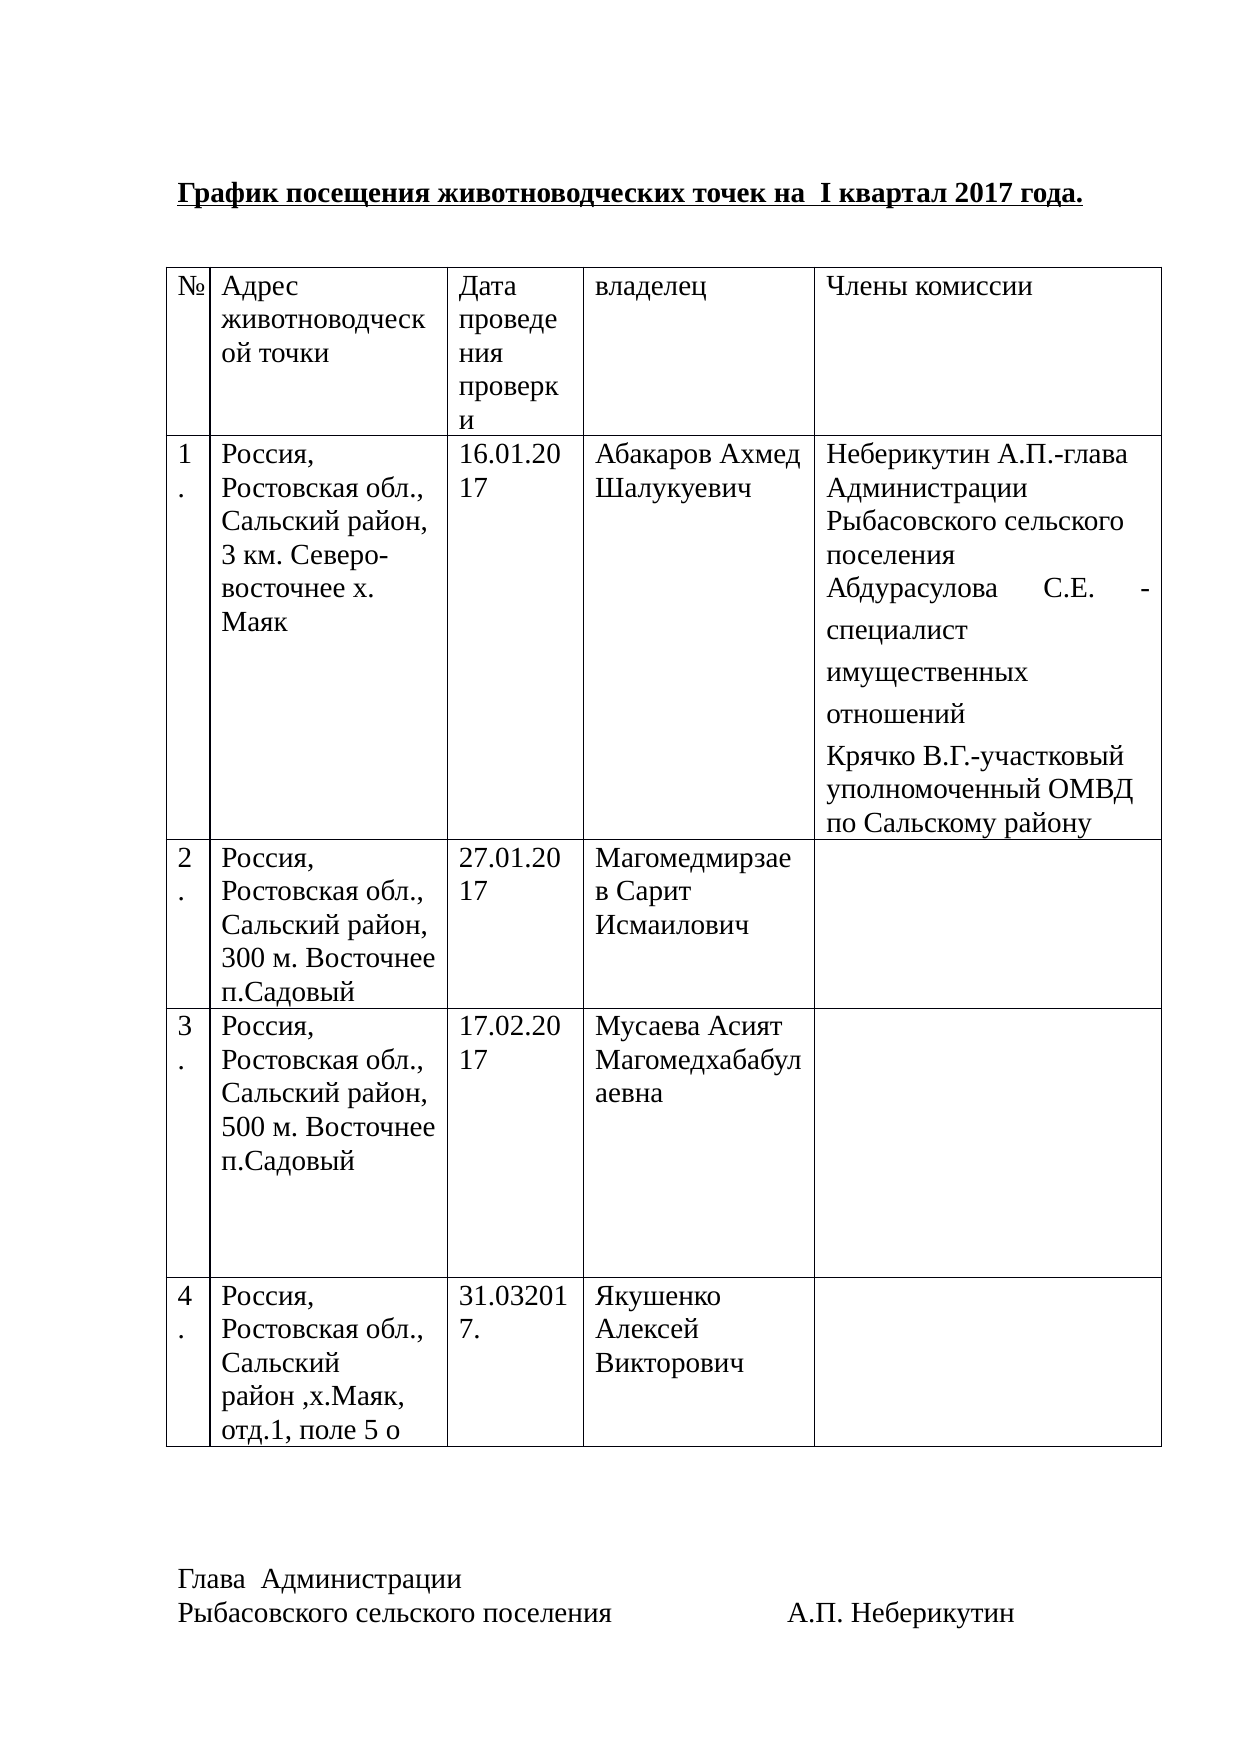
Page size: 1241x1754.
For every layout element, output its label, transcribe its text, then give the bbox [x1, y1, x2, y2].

table_cell Россия, Ростовская обл., Сальский район, 500 м. Восточнее п.Садовый [211, 1009, 447, 1277]
table_cell Мусаева Асият Магомедхабабулаевна [584, 1009, 814, 1277]
text Глава Администрации [177, 1562, 1152, 1595]
table_cell [815, 840, 1161, 1007]
table_cell Якушенко Алексей Викторович [584, 1278, 814, 1446]
table_cell Неберикутин А.П.-глава Администрации Рыбасовского сельского поселения Абдурасулова С.Е. -специалист имущественных отношений Крячко В.Г.-участковый уполномоченный ОМВД по Сальскому району [815, 436, 1161, 839]
text График посещения животноводческих точек на I квартал 2017 года. [177, 176, 1152, 209]
table_cell Россия, Ростовская обл., Сальский район, 3 км. Северо-восточнее х. Маяк [211, 436, 447, 839]
table_cell 1. [167, 436, 209, 839]
table_cell Россия, Ростовская обл., Сальский район, 300 м. Восточнее п.Садовый [211, 840, 447, 1007]
text Рыбасовского сельского поселения А.П. Неберикутин [177, 1595, 1152, 1629]
table_cell 2. [167, 840, 209, 1007]
table_cell 31.032017. [448, 1278, 583, 1446]
table_cell Россия, Ростовская обл., Сальский район ,х.Маяк, отд.1, поле 5 о [211, 1278, 447, 1446]
table_cell 17.02.2017 [448, 1009, 583, 1277]
table_cell [815, 1009, 1161, 1277]
table_cell 3. [167, 1009, 209, 1277]
table_header владелец [584, 268, 814, 435]
table_header Адрес животноводческой точки [211, 268, 447, 435]
table_header Члены комиссии [815, 268, 1161, 435]
table_header Дата проведения проверки [448, 268, 583, 435]
table_cell 27.01.2017 [448, 840, 583, 1007]
table_header № [167, 268, 209, 435]
table_cell Магомедмирзаев Сарит Исмаилович [584, 840, 814, 1007]
table_cell 4. [167, 1278, 209, 1446]
table_cell Абакаров Ахмед Шалукуевич [584, 436, 814, 839]
table_cell [815, 1278, 1161, 1446]
table_cell 16.01.2017 [448, 436, 583, 839]
